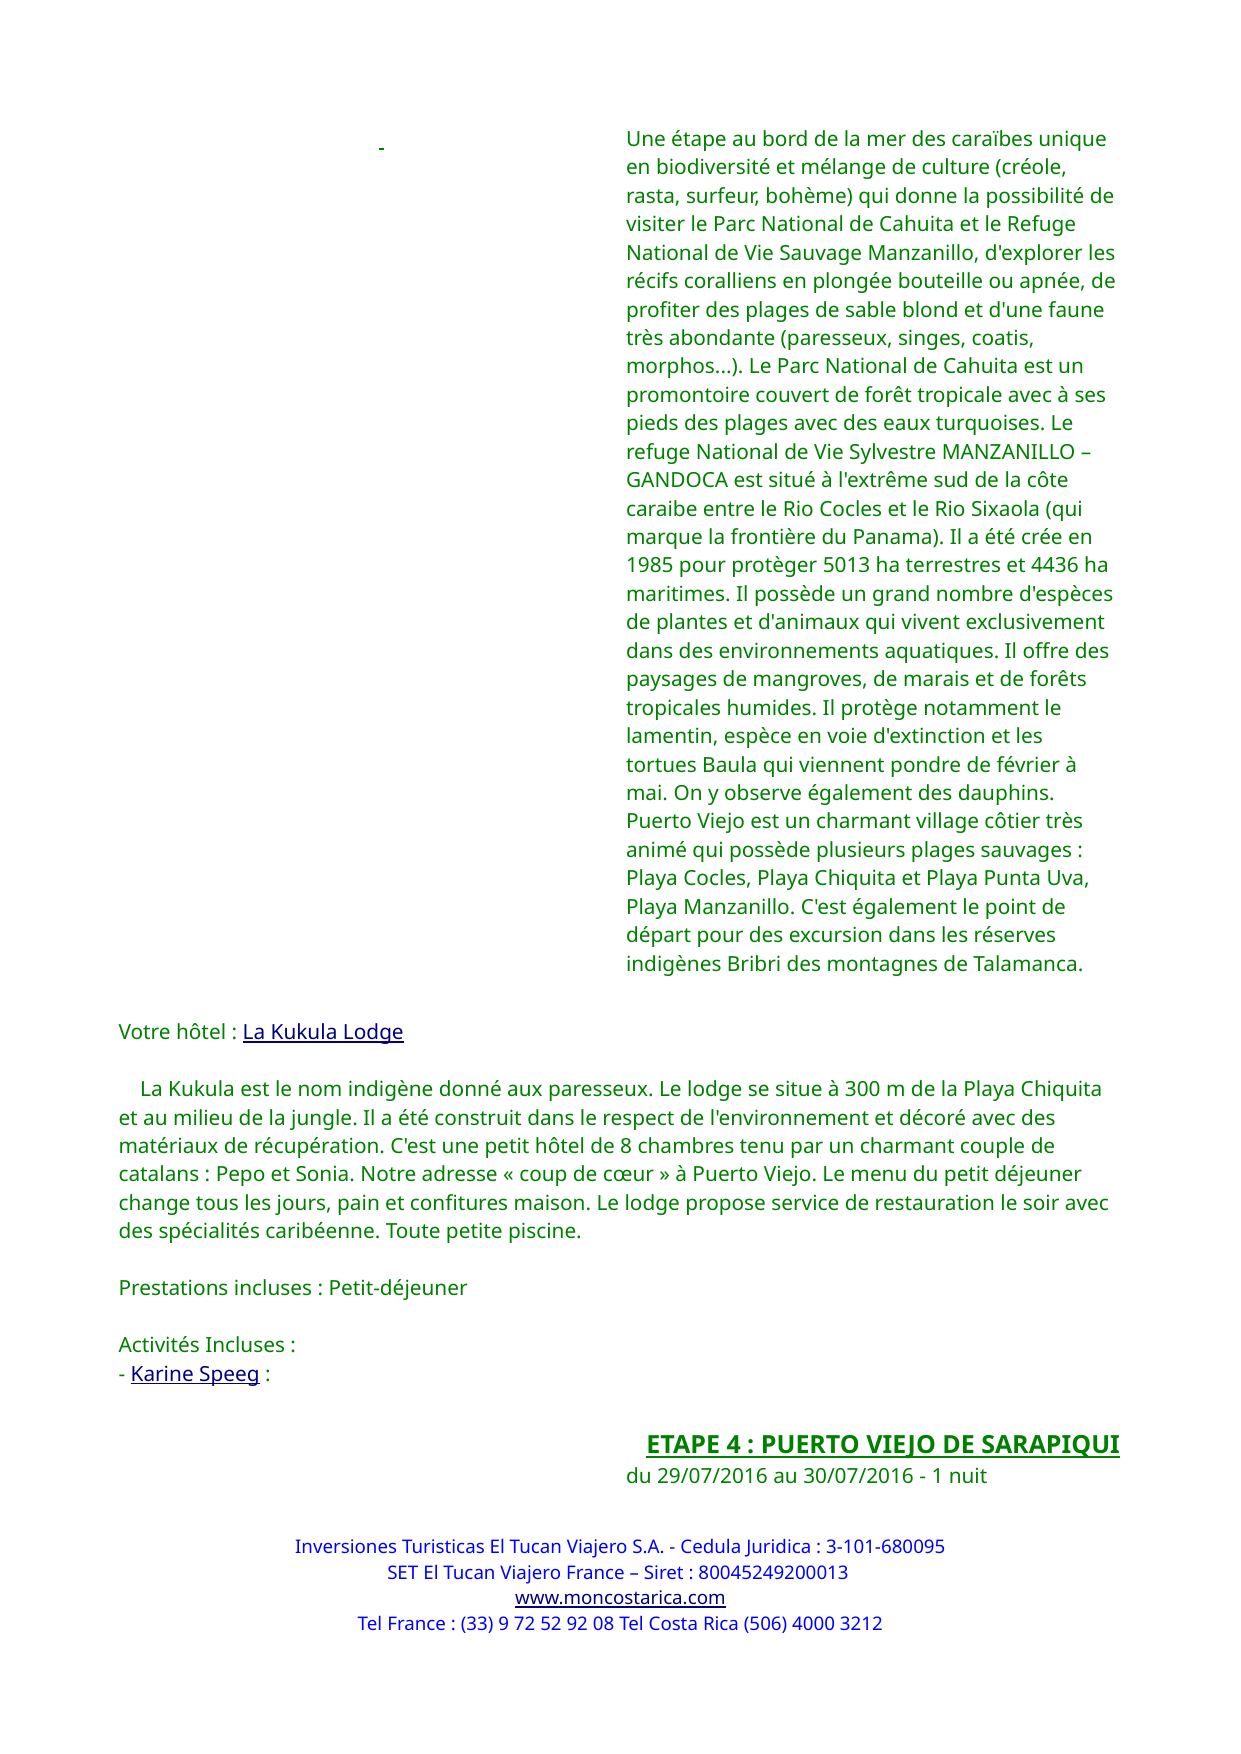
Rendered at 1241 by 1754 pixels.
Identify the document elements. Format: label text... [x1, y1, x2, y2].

text La Kukula est le nom indigène donné aux paresseux. Le lodge se situe à 300 m de la Playa Chiquita et au milieu de la jungle. Il a été construit dans le respect de l'environnement et décoré avec des matériaux de récupération. C'est une petit hôtel de 8 chambres tenu par un charmant couple de catalans : Pepo et Sonia. Notre adresse « coup de cœur » à Puerto Viejo. Le menu du petit déjeuner change tous les jours, pain et confitures maison. Le lodge propose service de restauration le soir avec des spécialités caribéenne. Toute petite piscine. [118, 1074, 1122, 1245]
text Activités Incluses : [118, 1330, 1122, 1359]
text - Karine Speeg : [118, 1359, 1122, 1387]
text Prestations incluses : Petit-déjeuner [118, 1273, 1122, 1302]
table_header ETAPE 3 : PUERTO VIEJO DE TALAMANCA du 26/07/2016 au 29/07/2016 - 3 nuits Une étape au bord de la mer des caraïbes unique en biodiversité et mélange de culture (créole, rasta, surfeur, bohème) qui donne la possibilité de visiter le Parc National de Cahuita et le Refuge National de Vie Sauvage Manzanillo, d'explorer les récifs coralliens en plongée bouteille ou apnée, de profiter des plages de sable blond et d'une faune très abondante (paresseux, singes, coatis, morphos...). Le Parc National de Cahuita est un promontoire couvert de forêt tropicale avec à ses pieds des plages avec des eaux turquoises. Le refuge National de Vie Sylvestre MANZANILLO – GANDOCA est situé à l'extrême sud de la côte caraibe entre le Rio Cocles et le Rio Sixaola (qui marque la frontière du Panama). Il a été crée en 1985 pour protèger 5013 ha terrestres et 4436 ha maritimes. Il possède un grand nombre d'espèces de plantes et d'animaux qui vivent exclusivement dans des environnements aquatiques. Il offre des paysages de mangroves, de marais et de forêts tropicales humides. Il protège notamment le lamentin, espèce en voie d'extinction et les tortues Baula qui viennent pondre de février à mai. On y observe également des dauphins. Puerto Viejo est un charmant village côtier très animé qui possède plusieurs plages sauvages : Playa Cocles, Playa Chiquita et Playa Punta Uva, Playa Manzanillo. C'est également le point de départ pour des excursion dans les réserves indigènes Bribri des montagnes de Talamanca. [620, 118, 1122, 983]
table_header [118, 118, 620, 983]
table_header ETAPE 4 : PUERTO VIEJO DE SARAPIQUI du 29/07/2016 au 30/07/2016 - 1 nuit [620, 1421, 1122, 1495]
text Votre hôtel : La Kukula Lodge [118, 1017, 1122, 1045]
table_header [118, 1421, 620, 1495]
